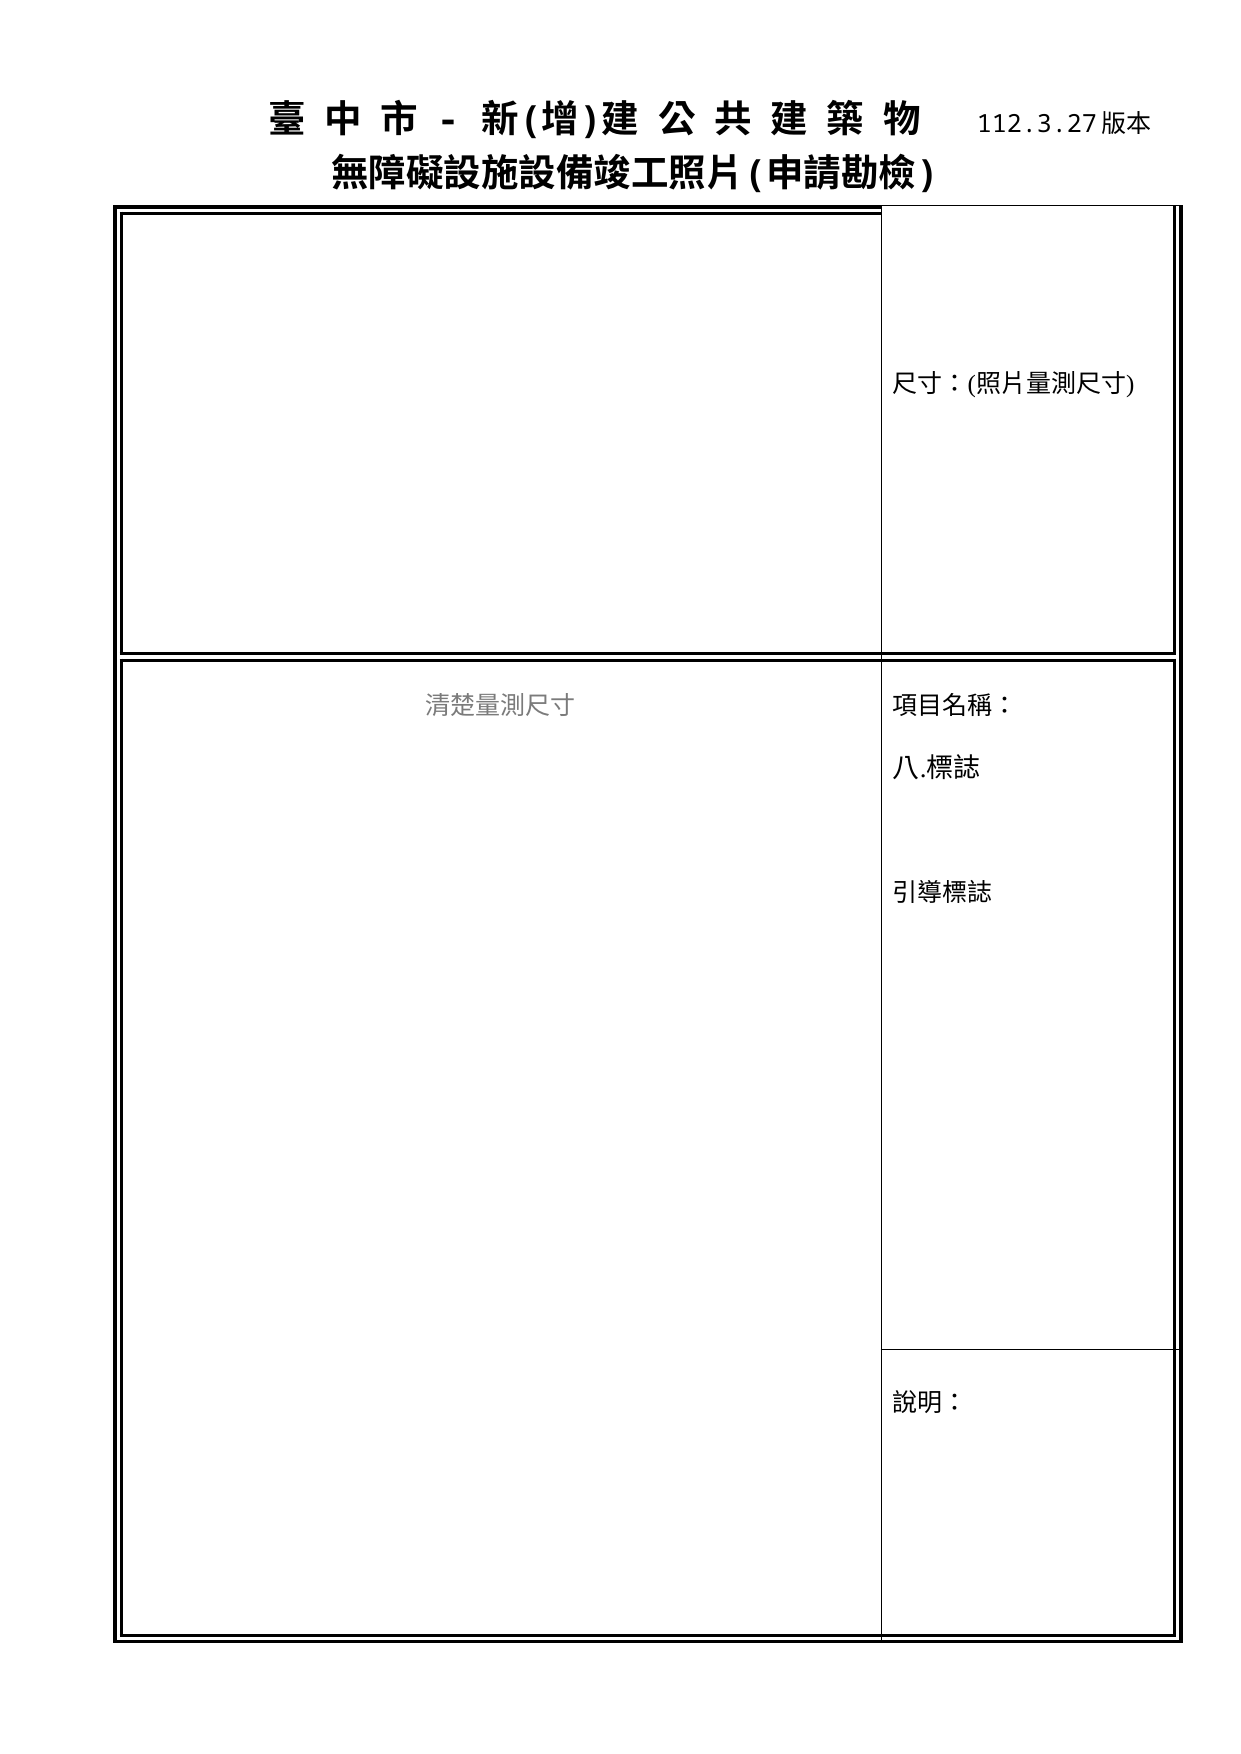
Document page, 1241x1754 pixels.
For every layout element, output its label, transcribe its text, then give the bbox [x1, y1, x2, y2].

table_header [118, 209, 881, 652]
table_cell 清楚量測尺寸 [118, 652, 881, 1633]
table_cell 項目名稱： 八.標誌 引導標誌 [882, 652, 1178, 1349]
table_cell 說明： [882, 1350, 1173, 1633]
table_cell 尺寸：(照片量測尺寸) [882, 206, 1173, 652]
